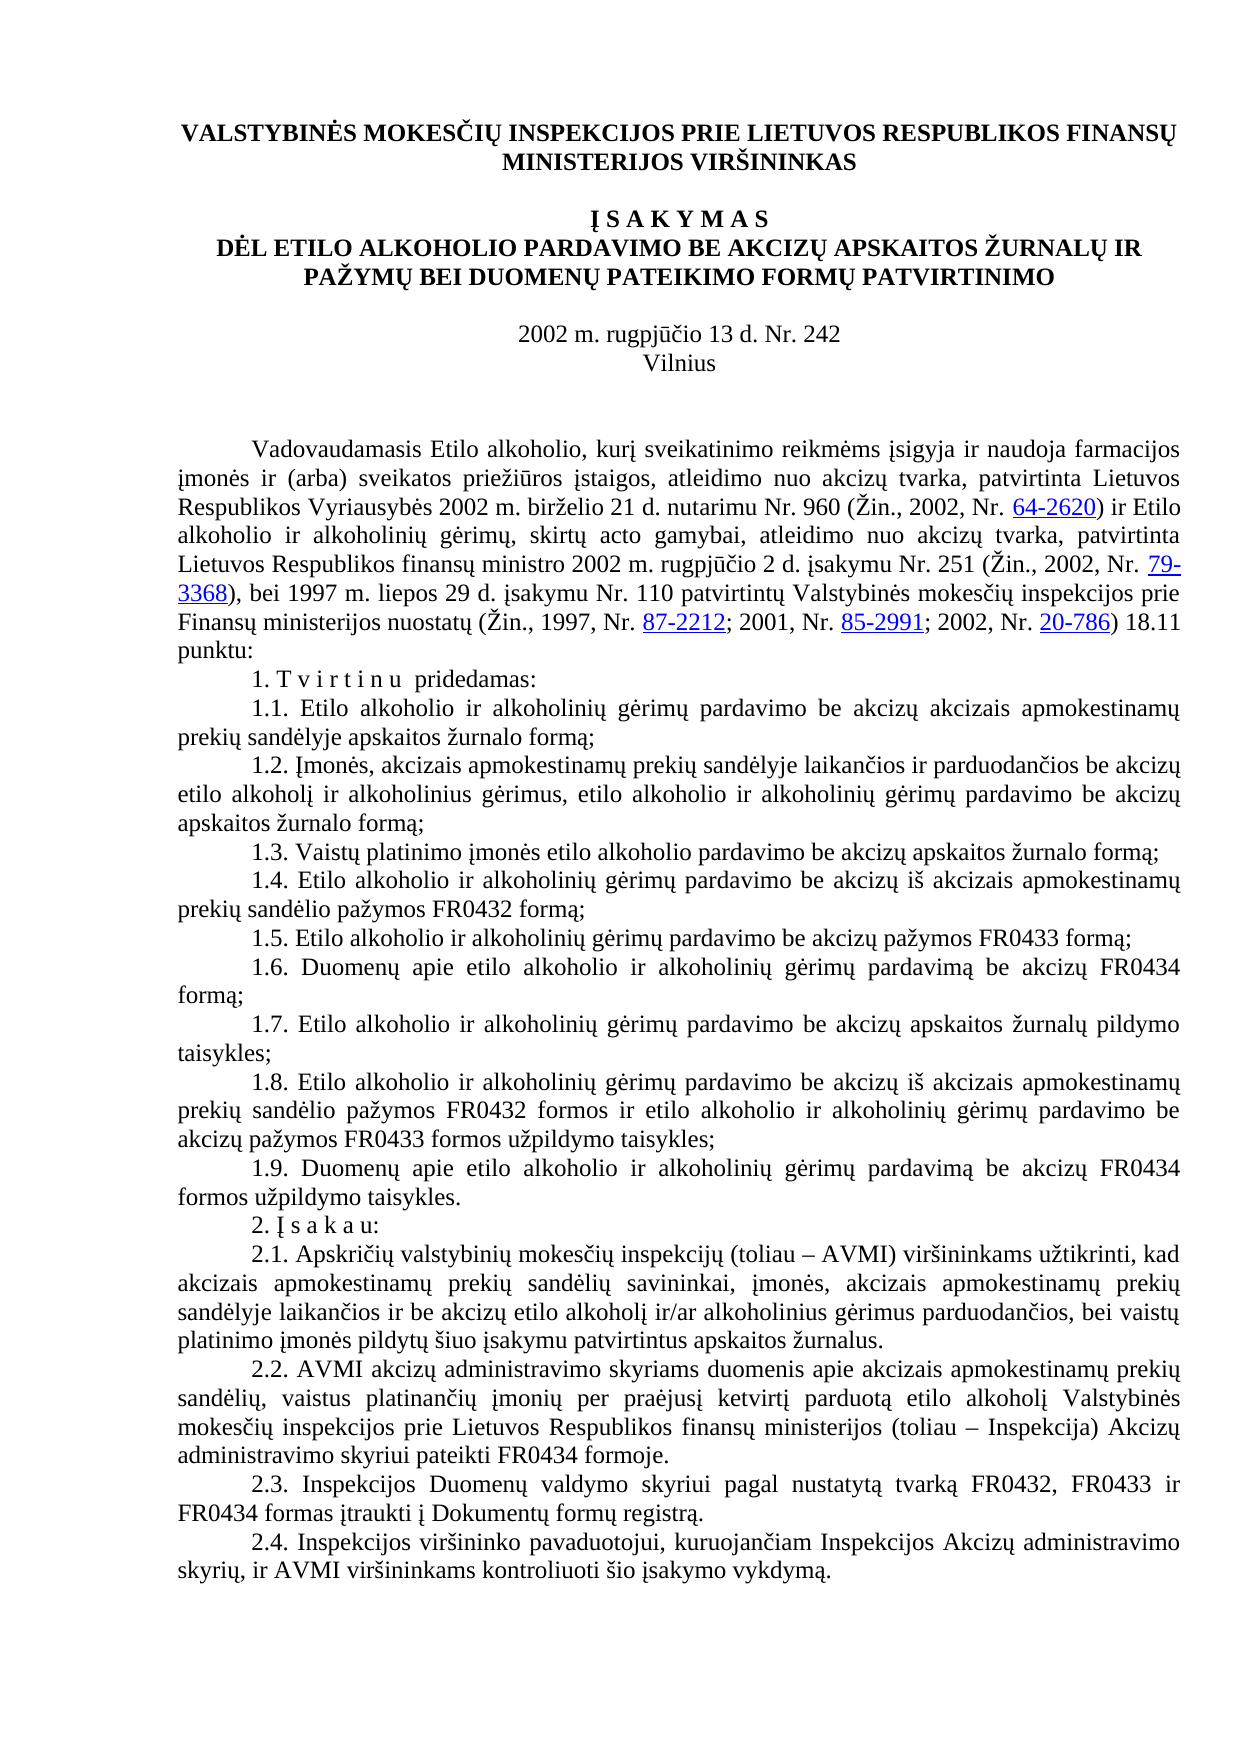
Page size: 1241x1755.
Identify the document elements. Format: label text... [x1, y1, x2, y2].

text 1.9. Duomenų apie etilo alkoholio ir alkoholinių gėrimų pardavimą be akcizų FR0434 formos užpildymo taisykles. [177, 1153, 1181, 1211]
text 1.8. Etilo alkoholio ir alkoholinių gėrimų pardavimo be akcizų iš akcizais apmokestinamų prekių sandėlio pažymos FR0432 formos ir etilo alkoholio ir alkoholinių gėrimų pardavimo be akcizų pažymos FR0433 formos užpildymo taisykles; [177, 1067, 1181, 1153]
text Vilnius [177, 348, 1181, 377]
text 2002 m. rugpjūčio 13 d. Nr. 242 [177, 319, 1181, 348]
text 2.1. Apskričių valstybinių mokesčių inspekcijų (toliau – AVMI) viršininkams užtikrinti, kad akcizais apmokestinamų prekių sandėlių savininkai, įmonės, akcizais apmokestinamų prekių sandėlyje laikančios ir be akcizų etilo alkoholį ir/ar alkoholinius gėrimus parduodančios, bei vaistų platinimo įmonės pildytų šiuo įsakymu patvirtintus apskaitos žurnalus. [177, 1239, 1181, 1354]
text 1.4. Etilo alkoholio ir alkoholinių gėrimų pardavimo be akcizų iš akcizais apmokestinamų prekių sandėlio pažymos FR0432 formą; [177, 866, 1181, 923]
text 1.5. Etilo alkoholio ir alkoholinių gėrimų pardavimo be akcizų pažymos FR0433 formą; [177, 923, 1181, 952]
text 1.2. Įmonės, akcizais apmokestinamų prekių sandėlyje laikančios ir parduodančios be akcizų etilo alkoholį ir alkoholinius gėrimus, etilo alkoholio ir alkoholinių gėrimų pardavimo be akcizų apskaitos žurnalo formą; [177, 751, 1181, 837]
text Vadovaudamasis Etilo alkoholio, kurį sveikatinimo reikmėms įsigyja ir naudoja farmacijos įmonės ir (arba) sveikatos priežiūros įstaigos, atleidimo nuo akcizų tvarka, patvirtinta Lietuvos Respublikos Vyriausybės 2002 m. birželio 21 d. nutarimu Nr. 960 (Žin., 2002, Nr. 64-2620) ir Etilo alkoholio ir alkoholinių gėrimų, skirtų acto gamybai, atleidimo nuo akcizų tvarka, patvirtinta Lietuvos Respublikos finansų ministro 2002 m. rugpjūčio 2 d. įsakymu Nr. 251 (Žin., 2002, Nr. 79-3368), bei 1997 m. liepos 29 d. įsakymu Nr. 110 patvirtintų Valstybinės mokesčių inspekcijos prie Finansų ministerijos nuostatų (Žin., 1997, Nr. 87-2212; 2001, Nr. 85-2991; 2002, Nr. 20-786) 18.11 punktu: [177, 434, 1181, 664]
text 1.1. Etilo alkoholio ir alkoholinių gėrimų pardavimo be akcizų akcizais apmokestinamų prekių sandėlyje apskaitos žurnalo formą; [177, 693, 1181, 751]
text DĖL ETILO ALKOHOLIO PARDAVIMO BE AKCIZŲ APSKAITOS ŽURNALŲ IR PAŽYMŲ BEI DUOMENŲ PATEIKIMO FORMŲ PATVIRTINIMO [177, 233, 1181, 291]
text 1.3. Vaistų platinimo įmonės etilo alkoholio pardavimo be akcizų apskaitos žurnalo formą; [177, 837, 1181, 866]
text 1. Tvirtinu pridedamas: [177, 664, 1181, 693]
text 1.6. Duomenų apie etilo alkoholio ir alkoholinių gėrimų pardavimą be akcizų FR0434 formą; [177, 952, 1181, 1009]
text 2. Įsakau: [177, 1211, 1181, 1239]
text 2.3. Inspekcijos Duomenų valdymo skyriui pagal nustatytą tvarką FR0432, FR0433 ir FR0434 formas įtraukti į Dokumentų formų registrą. [177, 1469, 1181, 1527]
text 2.4. Inspekcijos viršininko pavaduotojui, kuruojančiam Inspekcijos Akcizų administravimo skyrių, ir AVMI viršininkams kontroliuoti šio įsakymo vykdymą. [177, 1527, 1181, 1584]
text VALSTYBINĖS MOKESČIŲ INSPEKCIJOS PRIE LIETUVOS RESPUBLIKOS FINANSŲ MINISTERIJOS VIRŠININKAS [177, 118, 1181, 176]
text 1.7. Etilo alkoholio ir alkoholinių gėrimų pardavimo be akcizų apskaitos žurnalų pildymo taisykles; [177, 1009, 1181, 1067]
text 2.2. AVMI akcizų administravimo skyriams duomenis apie akcizais apmokestinamų prekių sandėlių, vaistus platinančių įmonių per praėjusį ketvirtį parduotą etilo alkoholį Valstybinės mokesčių inspekcijos prie Lietuvos Respublikos finansų ministerijos (toliau – Inspekcija) Akcizų administravimo skyriui pateikti FR0434 formoje. [177, 1354, 1181, 1469]
text Į S A K Y M A S [177, 204, 1181, 233]
